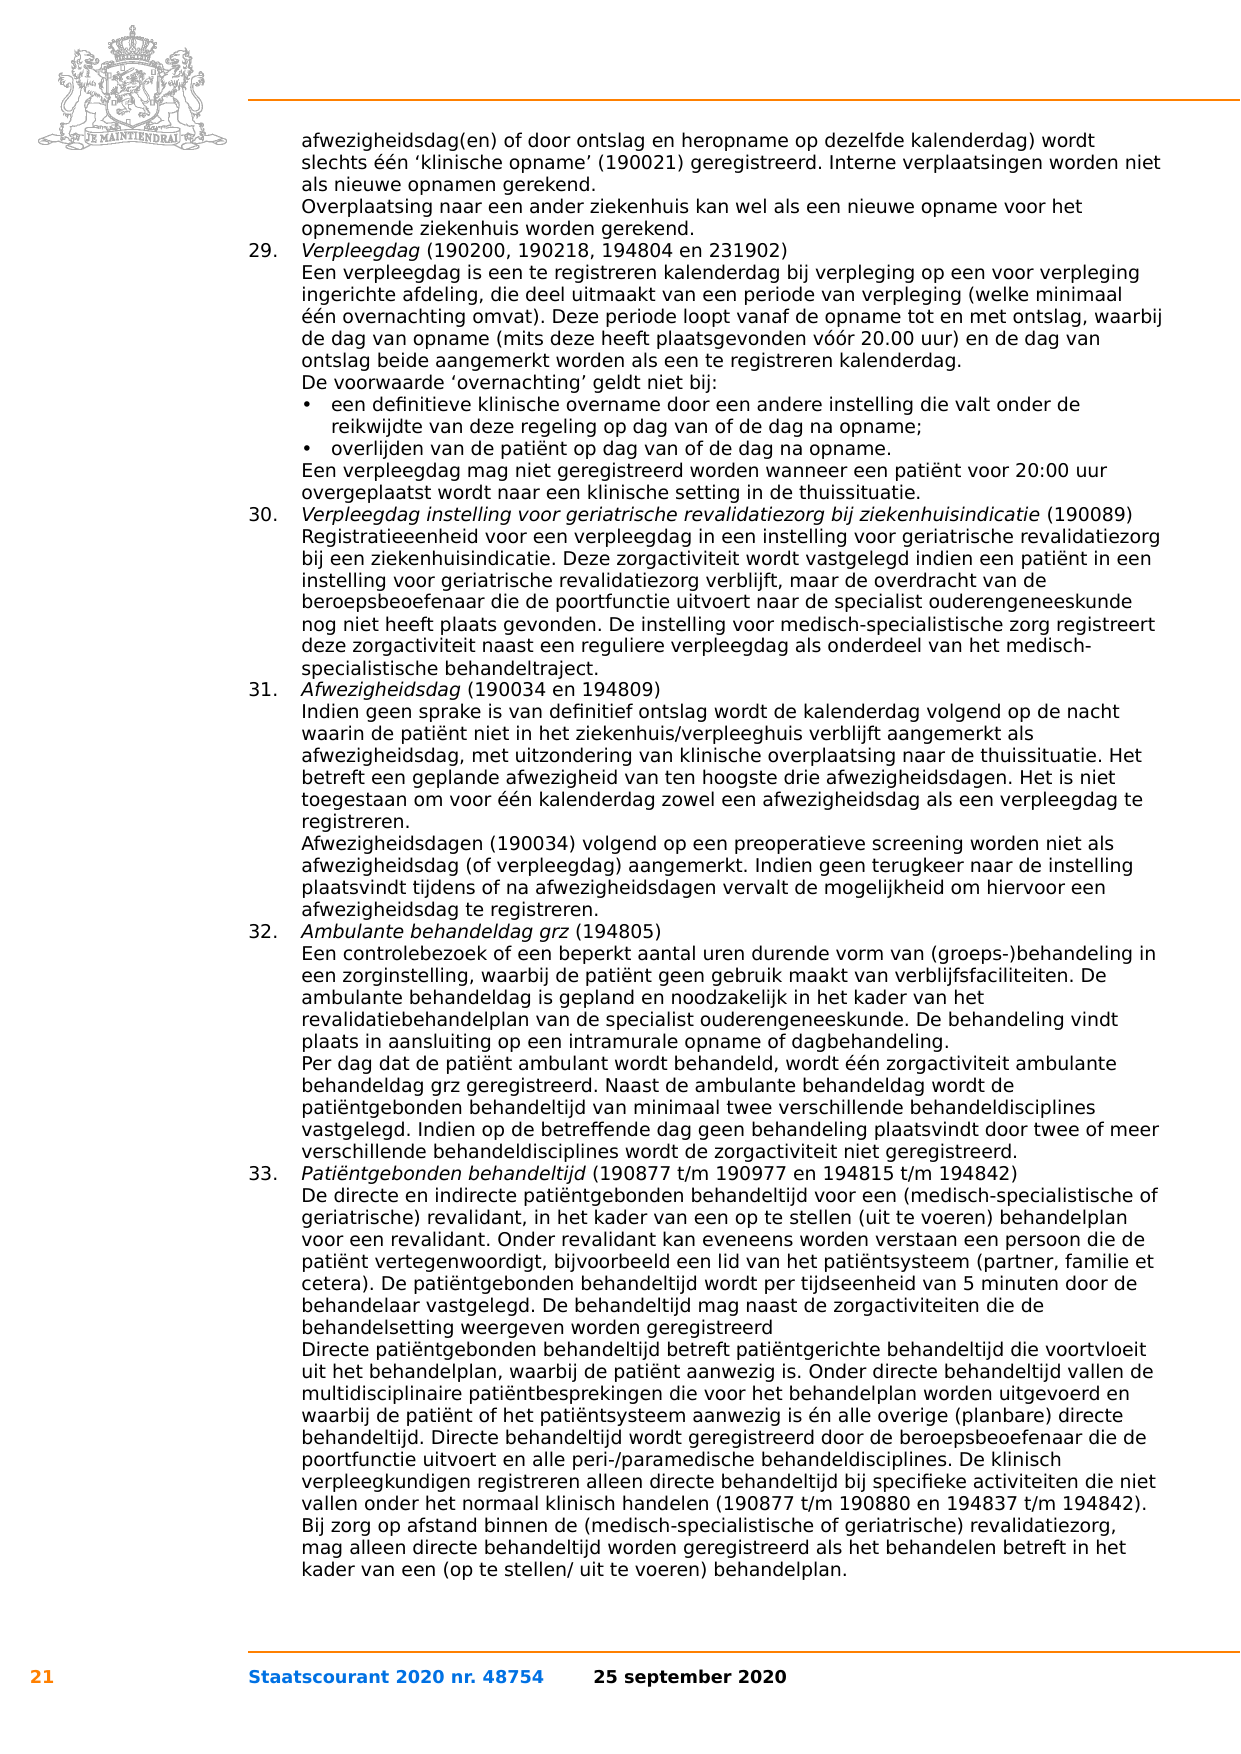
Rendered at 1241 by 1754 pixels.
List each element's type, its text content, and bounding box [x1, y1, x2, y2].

text • overlijden van de patiënt op dag van of de dag na opname. [301, 438, 1163, 459]
text Per dag dat de patiënt ambulant wordt behandeld, wordt één zorgactiviteit ambulante behandeldag grz geregistreerd. Naast de ambulante behandeldag wordt de patiëntgebonden behandeltijd van minimaal twee verschillende behandeldisciplines vastgelegd. Indien op de betreffende dag geen behandeling plaatsvindt door twee of meer verschillende behandeldisciplines wordt de zorgactiviteit niet geregistreerd. [301, 1053, 1163, 1163]
text Directe patiëntgebonden behandeltijd betreft patiëntgerichte behandeltijd die voortvloeit uit het behandelplan, waarbij de patiënt aanwezig is. Onder directe behandeltijd vallen de multidisciplinaire patiëntbesprekingen die voor het behandelplan worden uitgevoerd en waarbij de patiënt of het patiëntsysteem aanwezig is én alle overige (planbare) directe behandeltijd. Directe behandeltijd wordt geregistreerd door de beroepsbeoefenaar die de poortfunctie uitvoert en alle peri-/paramedische behandeldisciplines. De klinisch verpleegkundigen registreren alleen directe behandeltijd bij specifieke activiteiten die niet vallen onder het normaal klinisch handelen (190877 t/m 190880 en 194837 t/m 194842). Bij zorg op afstand binnen de (medisch-specialistische of geriatrische) revalidatiezorg, mag alleen directe behandeltijd worden geregistreerd als het behandelen betreft in het kader van een (op te stellen/ uit te voeren) behandelplan. [301, 1339, 1163, 1581]
text 33. Patiëntgebonden behandeltijd (190877 t/m 190977 en 194815 t/m 194842) [248, 1163, 1163, 1185]
picture [38, 25, 227, 150]
text 32. Ambulante behandeldag grz (194805) [248, 921, 1163, 943]
text Een controlebezoek of een beperkt aantal uren durende vorm van (groeps-)behandeling in een zorginstelling, waarbij de patiënt geen gebruik maakt van verblijfsfaciliteiten. De ambulante behandeldag is gepland en noodzakelijk in het kader van het revalidatiebehandelplan van de specialist ouderengeneeskunde. De behandeling vindt plaats in aansluiting op een intramurale opname of dagbehandeling. [301, 943, 1163, 1053]
text • een definitieve klinische overname door een andere instelling die valt onder de reikwijdte van deze regeling op dag van of de dag na opname; [301, 394, 1163, 438]
text 29. Verpleegdag (190200, 190218, 194804 en 231902) [248, 240, 1163, 262]
text 31. Afwezigheidsdag (190034 en 194809) [248, 679, 1163, 701]
text De directe en indirecte patiëntgebonden behandeltijd voor een (medisch-specialistische of geriatrische) revalidant, in het kader van een op te stellen (uit te voeren) behandelplan voor een revalidant. Onder revalidant kan eveneens worden verstaan een persoon die de patiënt vertegenwoordigt, bijvoorbeeld een lid van het patiëntsysteem (partner, familie et cetera). De patiëntgebonden behandeltijd wordt per tijdseenheid van 5 minuten door de behandelaar vastgelegd. De behandeltijd mag naast de zorgactiviteiten die de behandelsetting weergeven worden geregistreerd [301, 1185, 1163, 1339]
text Afwezigheidsdagen (190034) volgend op een preoperatieve screening worden niet als afwezigheidsdag (of verpleegdag) aangemerkt. Indien geen terugkeer naar de instelling plaatsvindt tijdens of na afwezigheidsdagen vervalt de mogelijkheid om hiervoor een afwezigheidsdag te registreren. [301, 833, 1163, 921]
text Indien geen sprake is van definitief ontslag wordt de kalenderdag volgend op de nacht waarin de patiënt niet in het ziekenhuis/verpleeghuis verblijft aangemerkt als afwezigheidsdag, met uitzondering van klinische overplaatsing naar de thuissituatie. Het betreft een geplande afwezigheid van ten hoogste drie afwezigheidsdagen. Het is niet toegestaan om voor één kalenderdag zowel een afwezigheidsdag als een verpleegdag te registreren. [301, 701, 1163, 833]
text 30. Verpleegdag instelling voor geriatrische revalidatiezorg bij ziekenhuisindicatie (190089) [248, 503, 1163, 526]
text De voorwaarde ‘overnachting’ geldt niet bij: [301, 372, 1163, 394]
text Overplaatsing naar een ander ziekenhuis kan wel als een nieuwe opname voor het opnemende ziekenhuis worden gerekend. [301, 196, 1163, 240]
text Een verpleegdag mag niet geregistreerd worden wanneer een patiënt voor 20:00 uur overgeplaatst wordt naar een klinische setting in de thuissituatie. [301, 459, 1163, 503]
text Registratieeenheid voor een verpleegdag in een instelling voor geriatrische revalidatiezorg bij een ziekenhuisindicatie. Deze zorgactiviteit wordt vastgelegd indien een patiënt in een instelling voor geriatrische revalidatiezorg verblijft, maar de overdracht van de beroepsbeoefenaar die de poortfunctie uitvoert naar de specialist ouderengeneeskunde nog niet heeft plaats gevonden. De instelling voor medisch-specialistische zorg registreert deze zorgactiviteit naast een reguliere verpleegdag als onderdeel van het medisch-specialistische behandeltraject. [301, 526, 1163, 679]
text Een verpleegdag is een te registreren kalenderdag bij verpleging op een voor verpleging ingerichte afdeling, die deel uitmaakt van een periode van verpleging (welke minimaal één overnachting omvat). Deze periode loopt vanaf de opname tot en met ontslag, waarbij de dag van opname (mits deze heeft plaatsgevonden vóór 20.00 uur) en de dag van ontslag beide aangemerkt worden als een te registreren kalenderdag. [301, 262, 1163, 372]
text afwezigheidsdag(en) of door ontslag en heropname op dezelfde kalenderdag) wordt slechts één ‘klinische opname’ (190021) geregistreerd. Interne verplaatsingen worden niet als nieuwe opnamen gerekend. [301, 130, 1163, 196]
